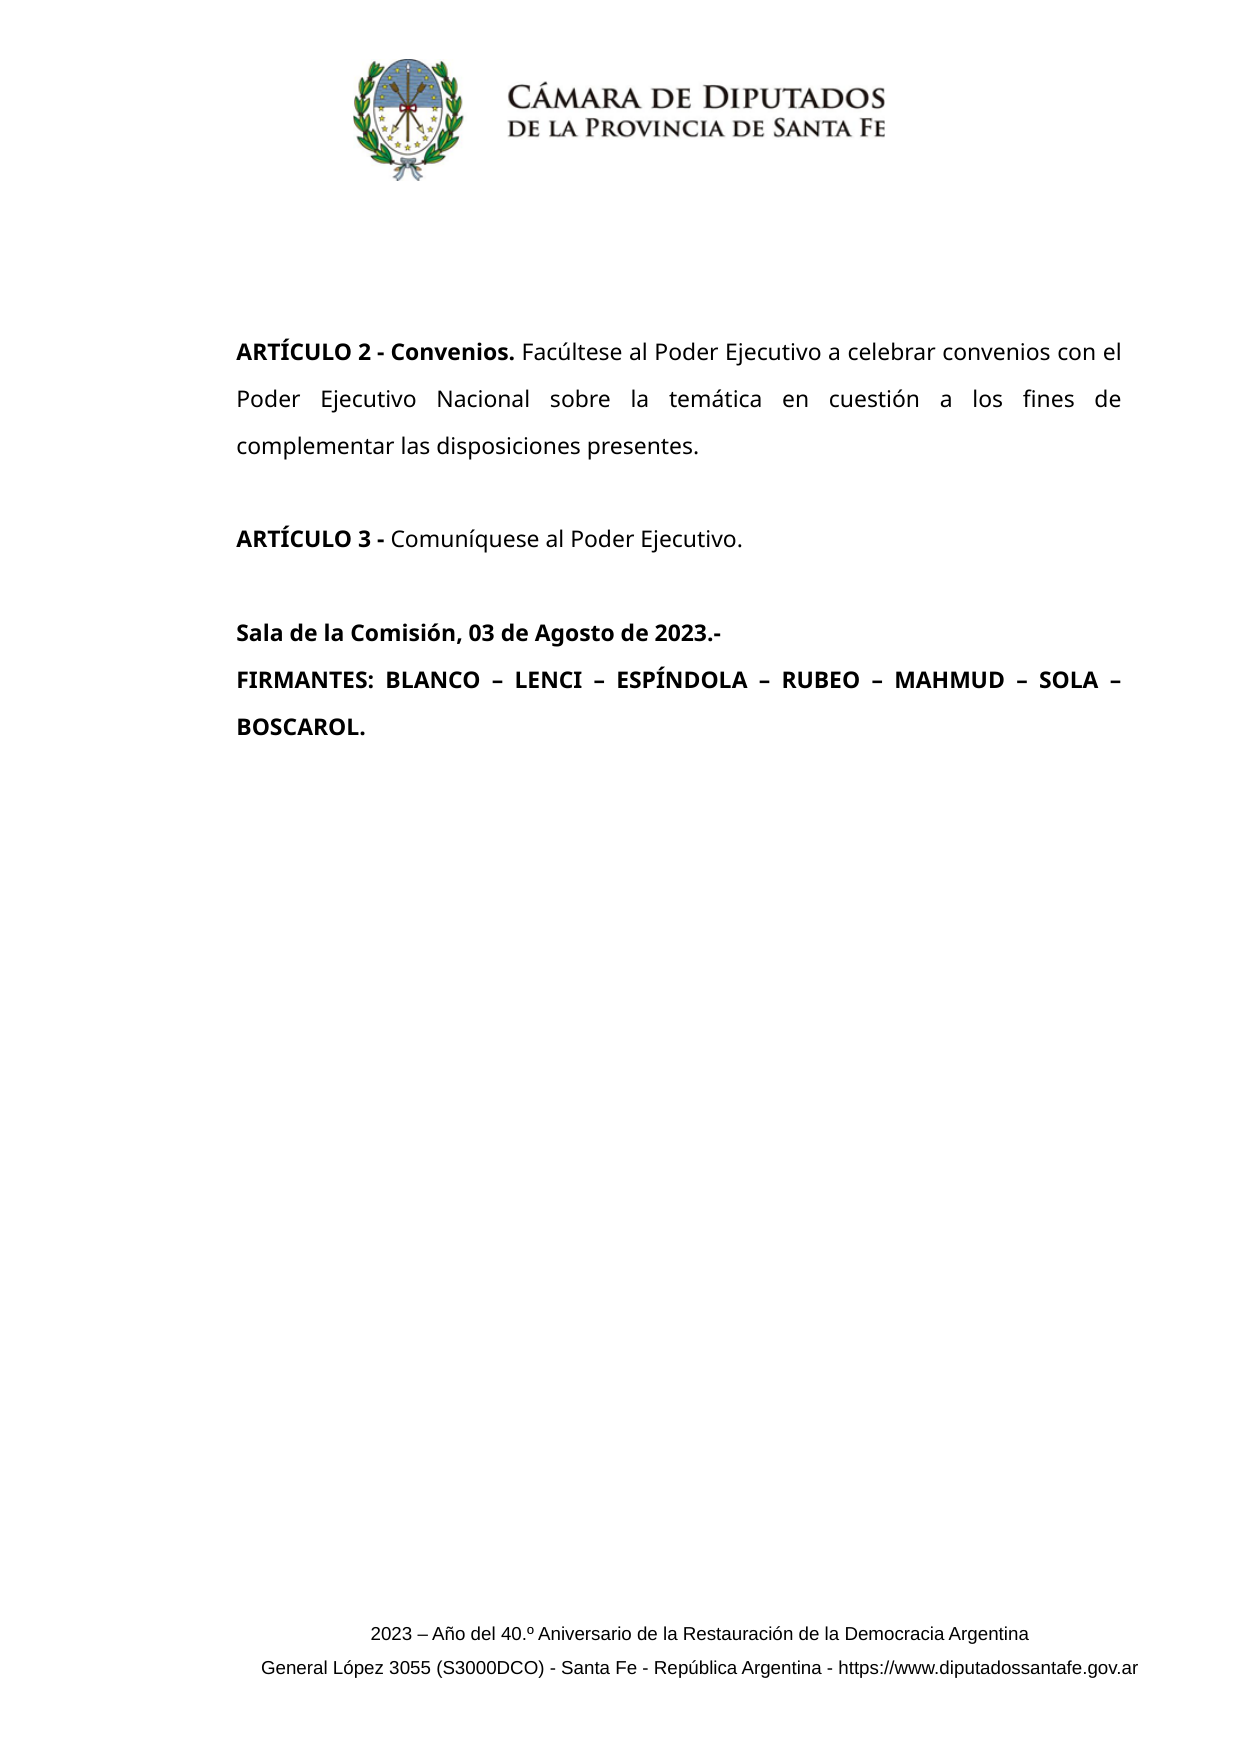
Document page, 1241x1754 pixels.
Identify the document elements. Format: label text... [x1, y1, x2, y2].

list FIRMANTES: BLANCO – LENCI – ESPÍNDOLA – RUBEO – MAHMUD – SOLA – BOSCAROL. [236, 664, 1122, 742]
list Sala de la Comisión, 03 de Agosto de 2023.- [236, 617, 1122, 648]
list Comuníquese al Poder Ejecutivo. [236, 523, 1122, 555]
list Convenios. Facúltese al Poder Ejecutivo a celebrar convenios con el Poder Ejecutivo Nacional sobre la temática en cuestión a los fines de complementar las disposiciones presentes. [236, 336, 1122, 461]
